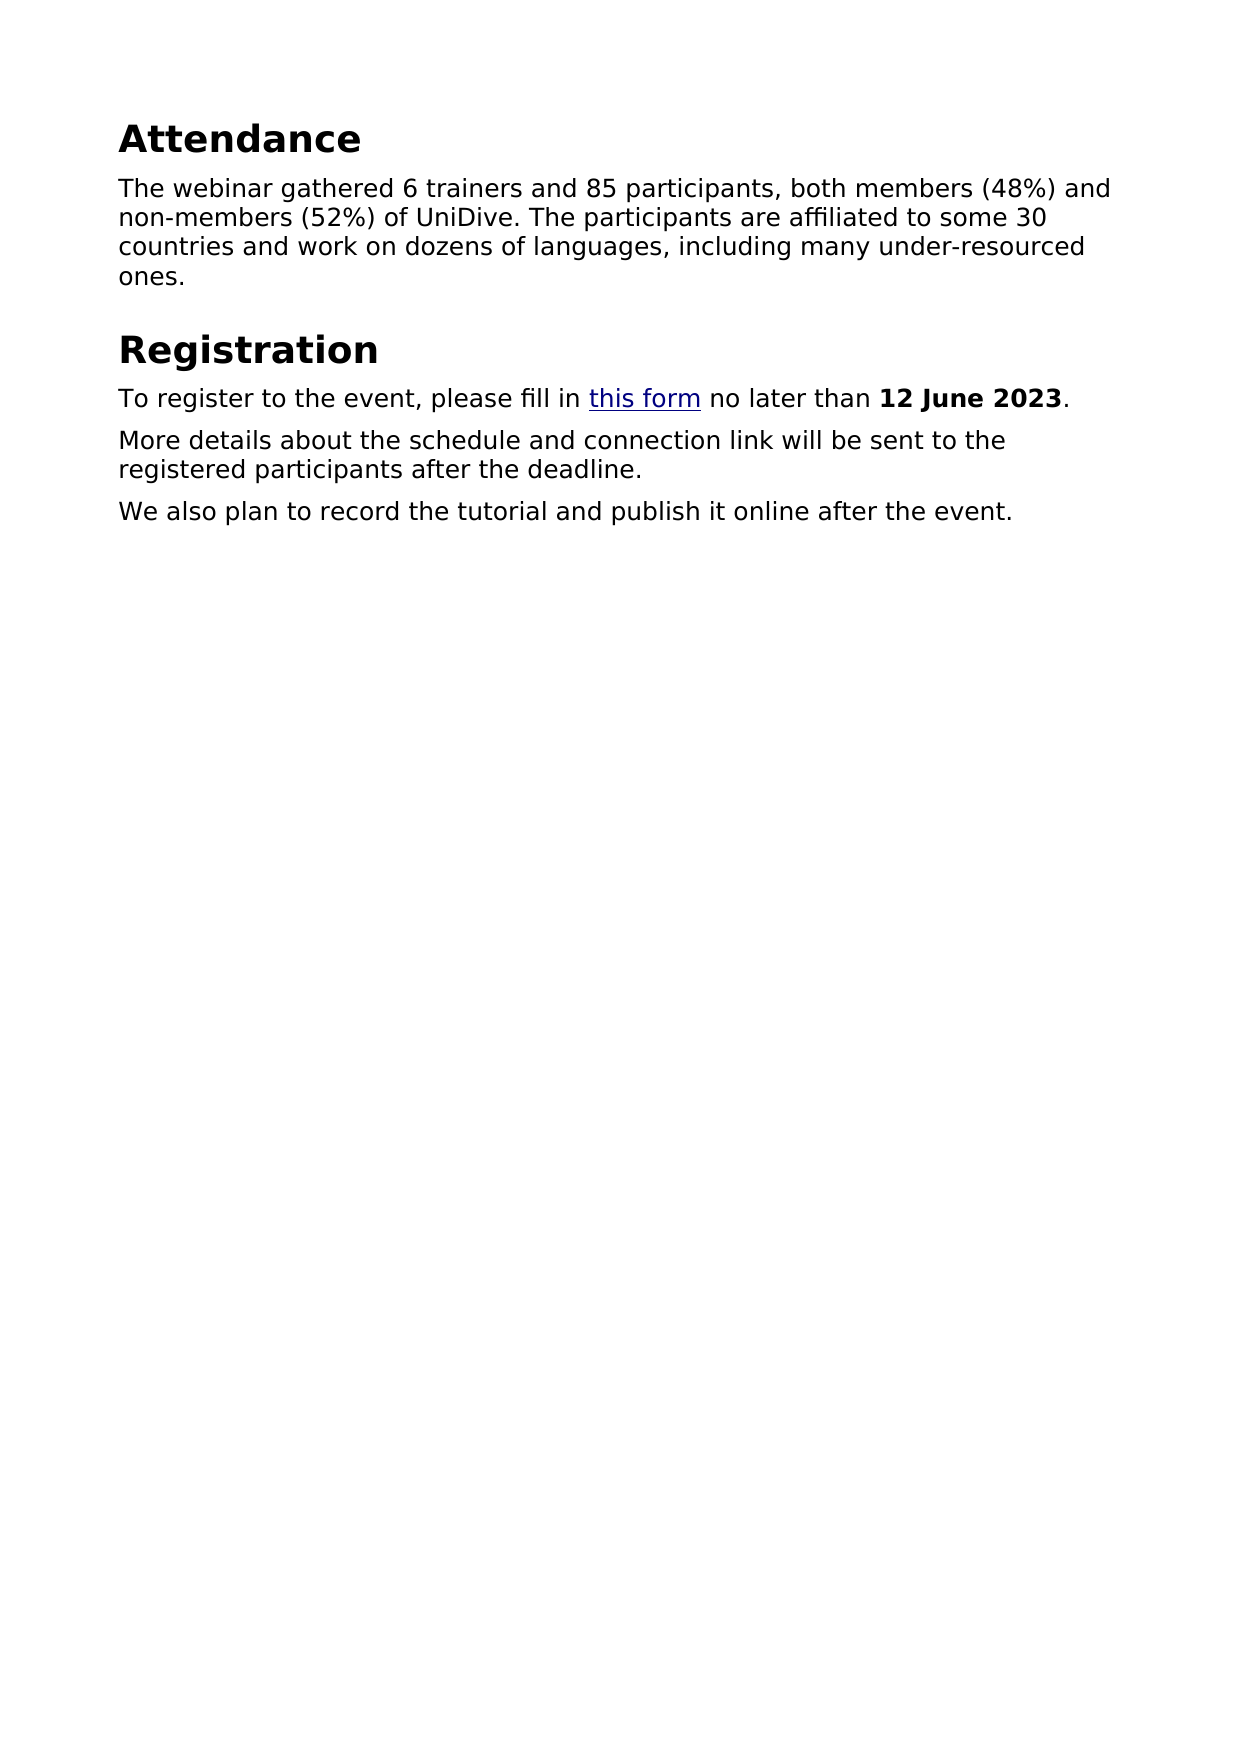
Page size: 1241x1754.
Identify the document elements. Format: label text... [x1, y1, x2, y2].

subtitle Registration [118, 328, 1122, 372]
text The webinar gathered 6 trainers and 85 participants, both members (48%) and non-members (52%) of UniDive. The participants are affiliated to some 30 countries and work on dozens of languages, including many under-resourced ones. [118, 174, 1122, 291]
subtitle Attendance [118, 118, 1122, 162]
text More details about the schedule and connection link will be sent to the registered participants after the deadline. [118, 426, 1122, 484]
text We also plan to record the tutorial and publish it online after the event. [118, 497, 1122, 526]
text To register to the event, please fill in this form no later than 12 June 2023. [118, 384, 1122, 414]
